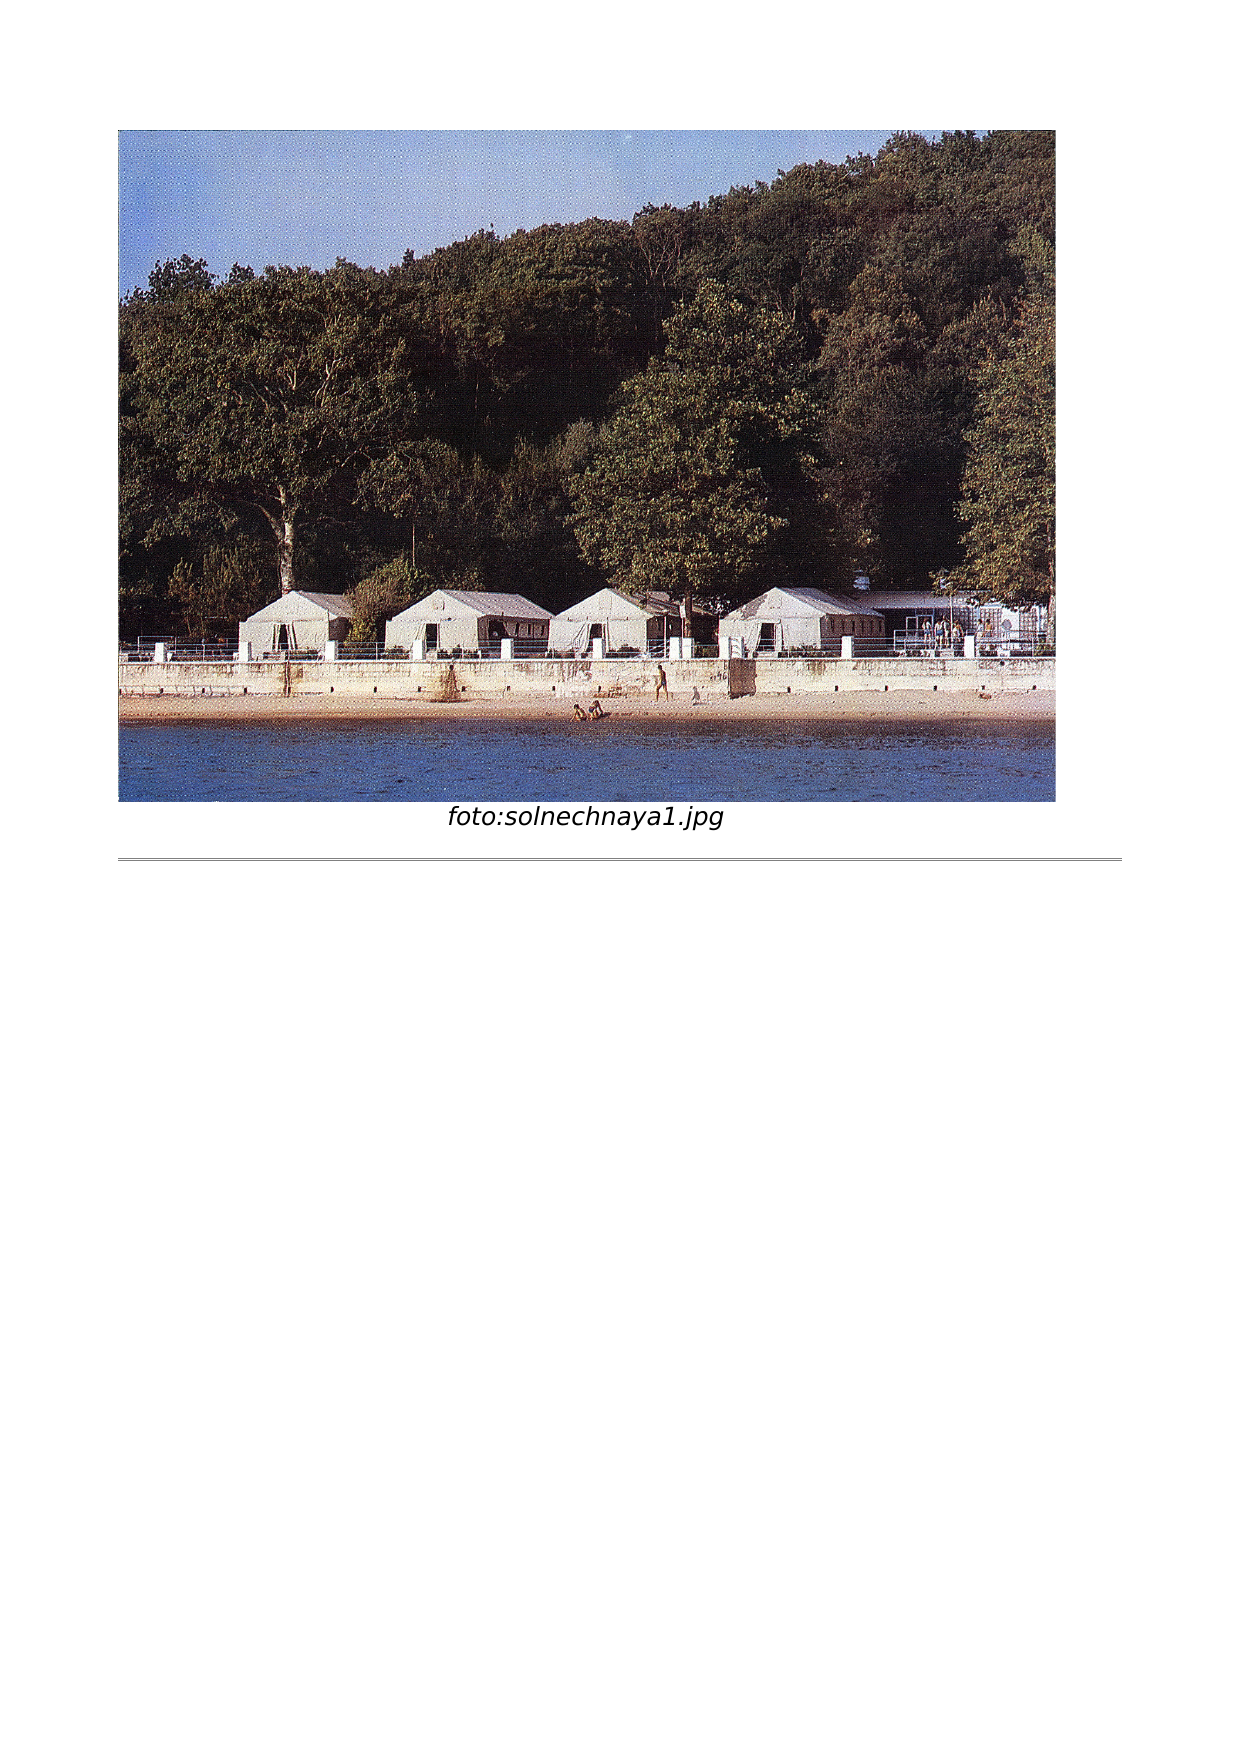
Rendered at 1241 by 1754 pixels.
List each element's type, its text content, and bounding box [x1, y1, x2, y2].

picture [118, 130, 1056, 802]
text foto:solnechnaya1.jpg [118, 802, 1056, 831]
